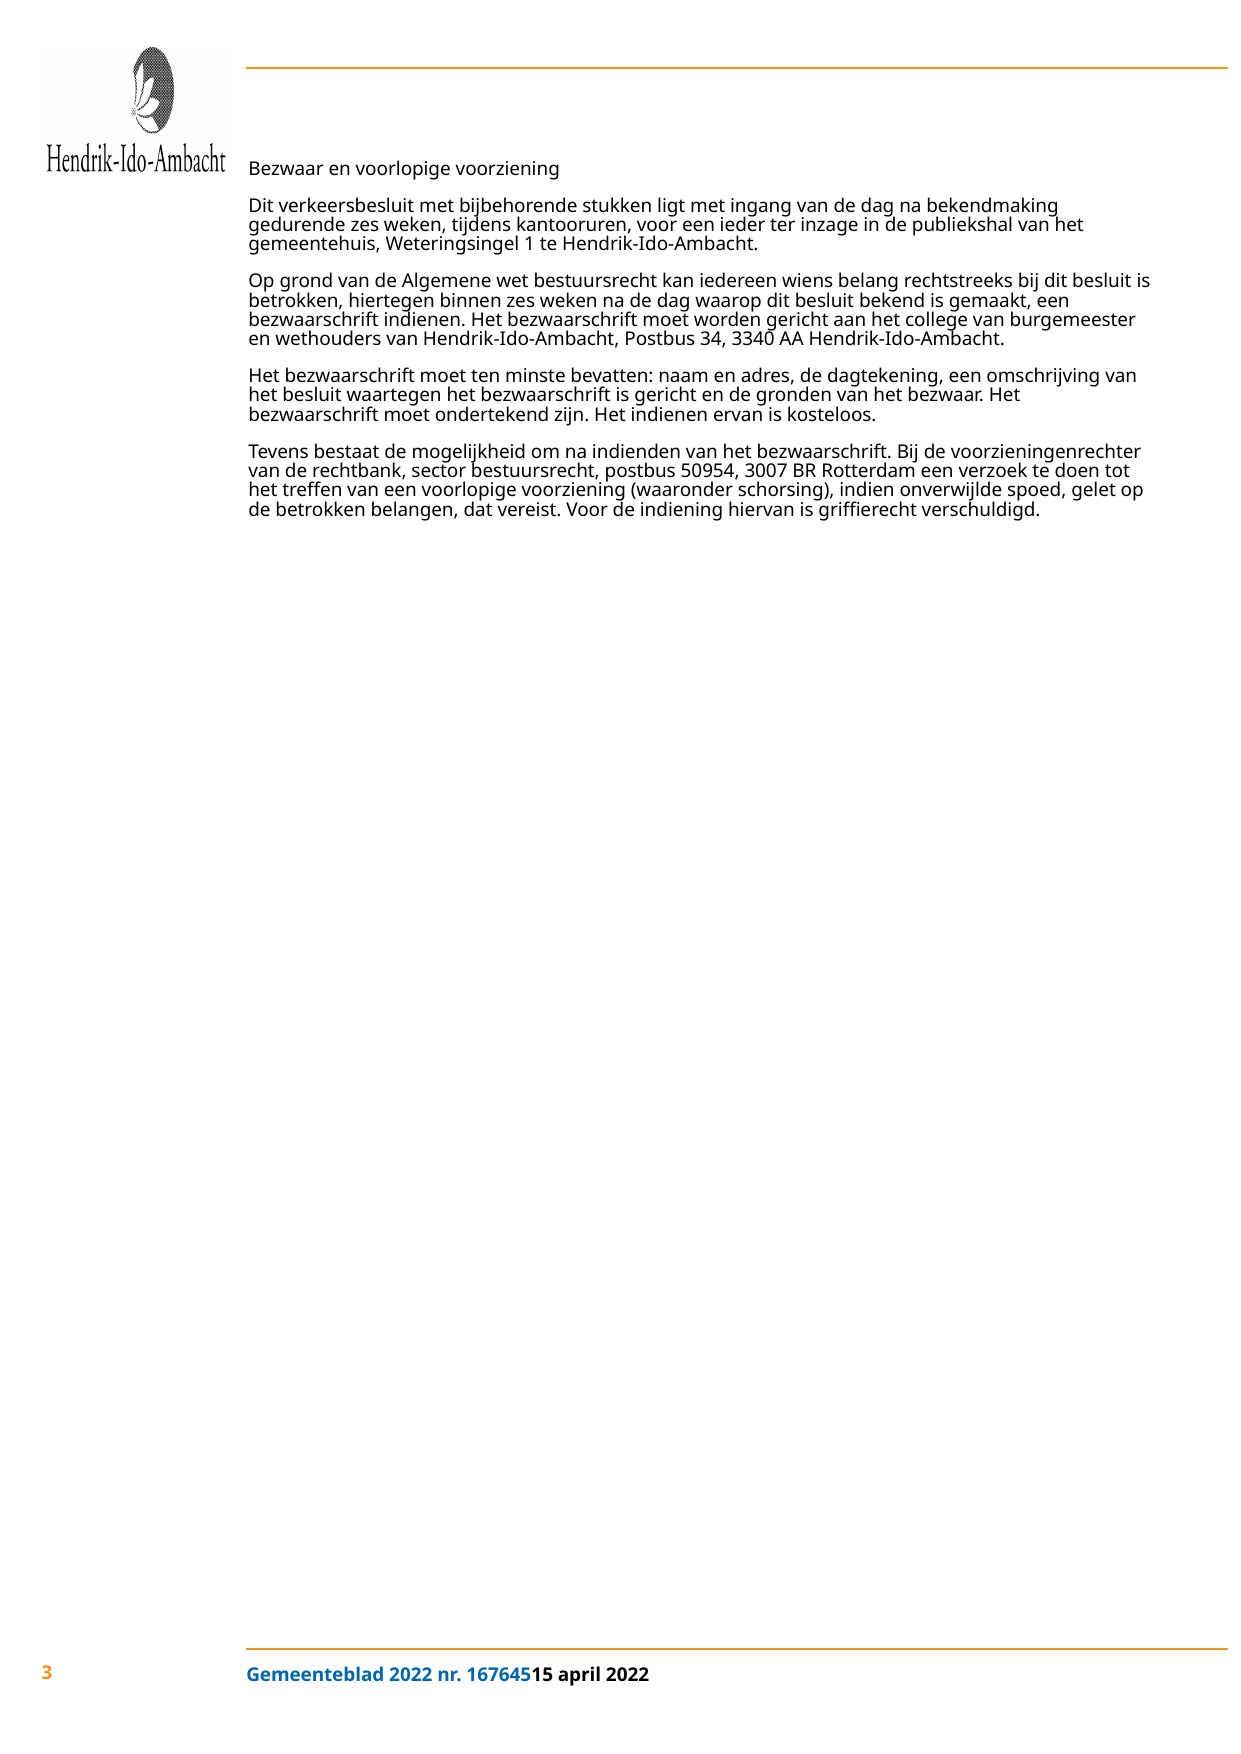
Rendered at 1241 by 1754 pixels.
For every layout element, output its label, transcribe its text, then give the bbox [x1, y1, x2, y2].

text Tevens bestaat de mogelijkheid om na indienden van het bezwaarschrift. Bij de voorzieningenrechter van de rechtbank, sector bestuursrecht, postbus 50954, 3007 BR Rotterdam een verzoek te doen tot het treffen van een voorlopige voorziening (waaronder schorsing), indien onverwijlde spoed, gelet op de betrokken belangen, dat vereist. Voor de indiening hiervan is griffierecht verschuldigd. [248, 443, 1152, 520]
text Dit verkeersbesluit met bijbehorende stukken ligt met ingang van de dag na bekendmaking gedurende zes weken, tijdens kantooruren, voor een ieder ter inzage in de publiekshal van het gemeentehuis, Weteringsingel 1 te Hendrik-Ido-Ambacht. [248, 197, 1152, 255]
text Het bezwaarschrift moet ten minste bevatten: naam en adres, de dagtekening, een omschrijving van het besluit waartegen het bezwaarschrift is gericht en de gronden van het bezwaar. Het bezwaarschrift moet ondertekend zijn. Het indienen ervan is kosteloos. [248, 367, 1152, 425]
picture [41, 47, 231, 172]
text Bezwaar en voorlopige voorziening [248, 160, 1152, 179]
text Op grond van de Algemene wet bestuursrecht kan iedereen wiens belang rechtstreeks bij dit besluit is betrokken, hiertegen binnen zes weken na de dag waarop dit besluit bekend is gemaakt, een bezwaarschrift indienen. Het bezwaarschrift moet worden gericht aan het college van burgemeester en wethouders van Hendrik-Ido-Ambacht, Postbus 34, 3340 AA Hendrik-Ido-Ambacht. [248, 272, 1152, 349]
